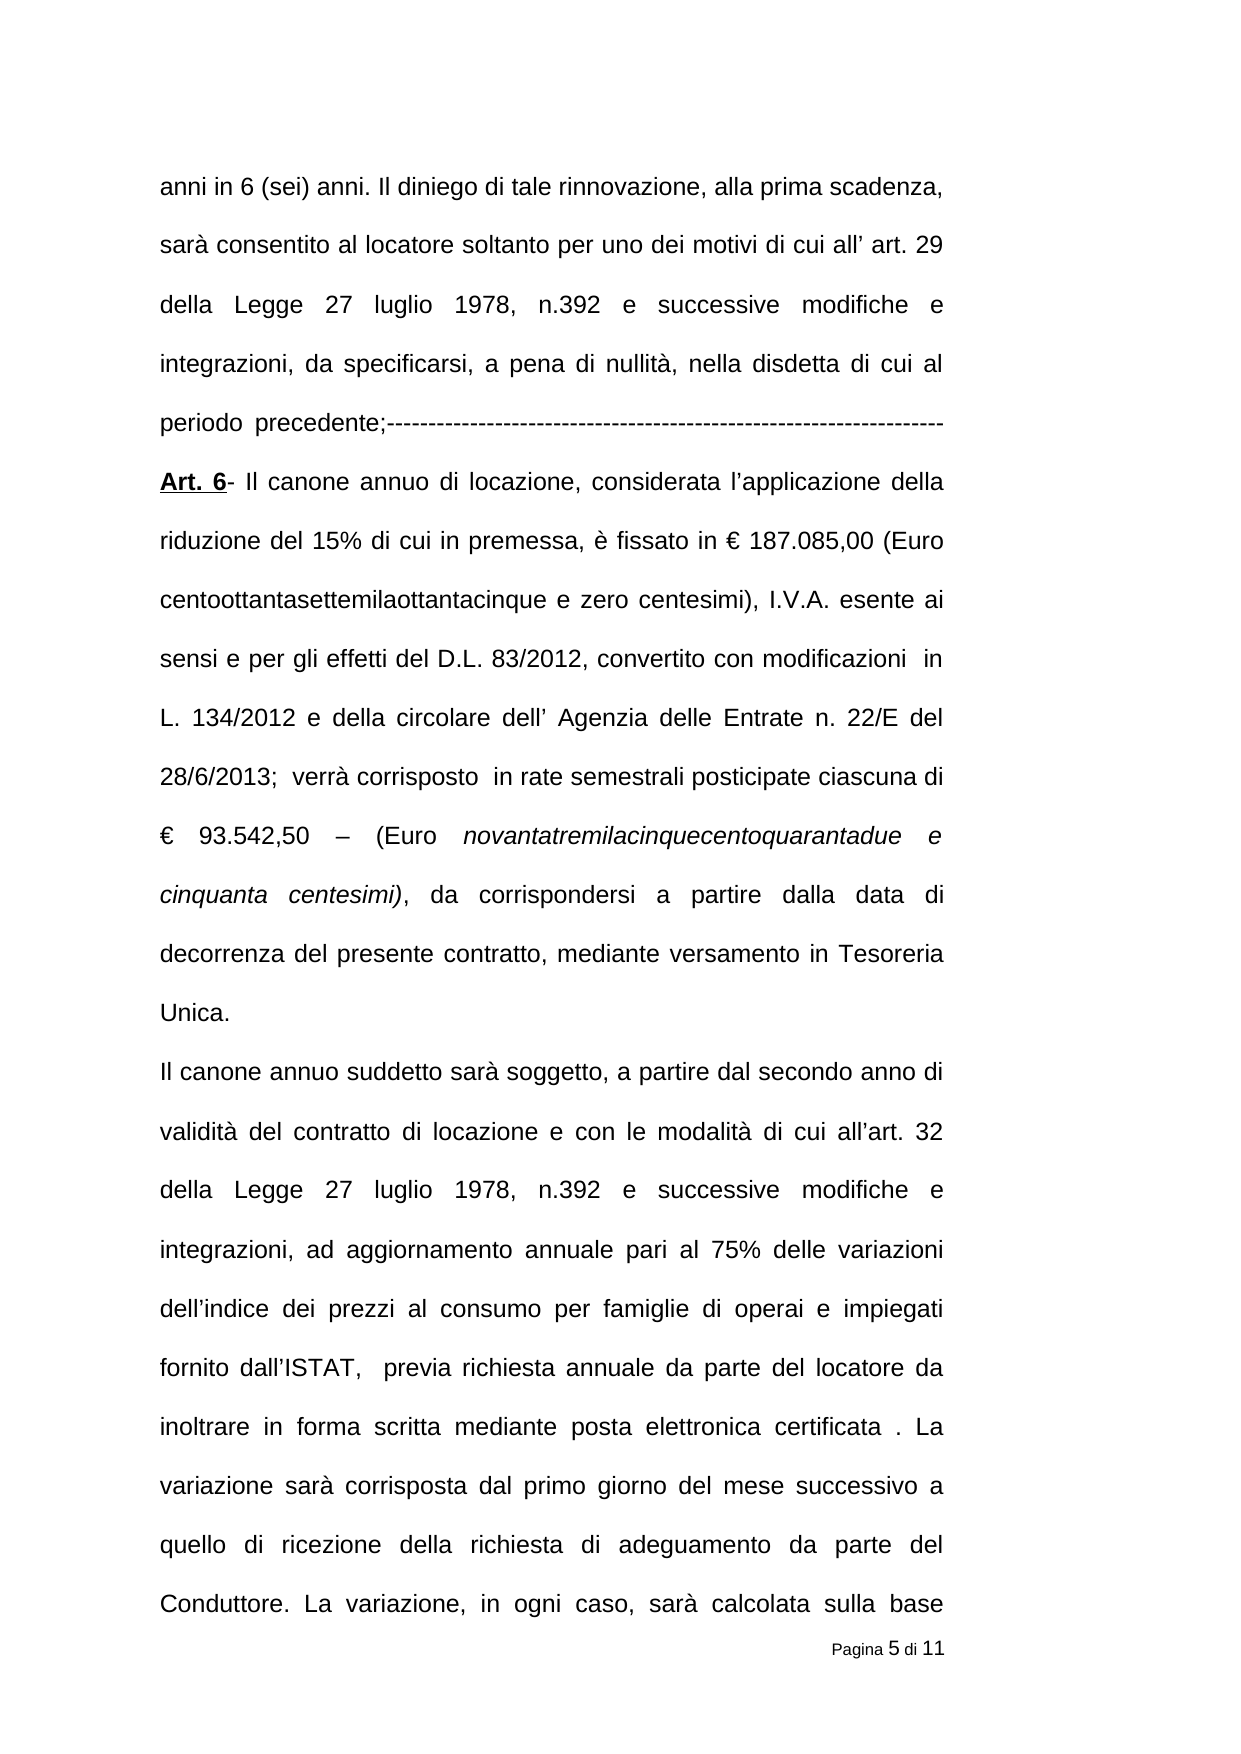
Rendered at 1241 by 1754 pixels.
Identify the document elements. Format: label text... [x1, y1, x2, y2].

text anni in 6 (sei) anni. Il diniego di tale rinnovazione, alla prima scadenza, sarà consentito al locatore soltanto per uno dei motivi di cui all’ art. 29 della Legge 27 luglio 1978, n.392 e successive modifiche e integrazioni, da specificarsi, a pena di nullità, nella disdetta di cui al periodo precedente;-------------------------------------------------------------------Art. 6- Il canone annuo di locazione, considerata l’applicazione della riduzione del 15% di cui in premessa, è fissato in € 187.085,00 (Euro centoottantasettemilaottantacinque e zero centesimi), I.V.A. esente ai sensi e per gli effetti del D.L. 83/2012, convertito con modificazioni in L. 134/2012 e della circolare dell’ Agenzia delle Entrate n. 22/E del 28/6/2013; verrà corrisposto in rate semestrali posticipate ciascuna di €…93.542,50 – (Euro novantatremilacinquecentoquarantadue e cinquanta centesimi), da corrispondersi a partire dalla data di decorrenza del presente contratto, mediante versamento in Tesoreria Unica. [159, 148, 945, 1034]
text Il canone annuo suddetto sarà soggetto, a partire dal secondo anno di validità del contratto di locazione e con le modalità di cui all’art. 32 della Legge 27 luglio 1978, n.392 e successive modifiche e integrazioni, ad aggiornamento annuale pari al 75% delle variazioni dell’indice dei prezzi al consumo per famiglie di operai e impiegati fornito dall’ISTAT, previa richiesta annuale da parte del locatore da inoltrare in forma scritta mediante posta elettronica certificata . La variazione sarà corrisposta dal primo giorno del mese successivo a quello di ricezione della richiesta di adeguamento da parte del Conduttore. La variazione, in ogni caso, sarà calcolata sulla base [159, 1034, 945, 1624]
